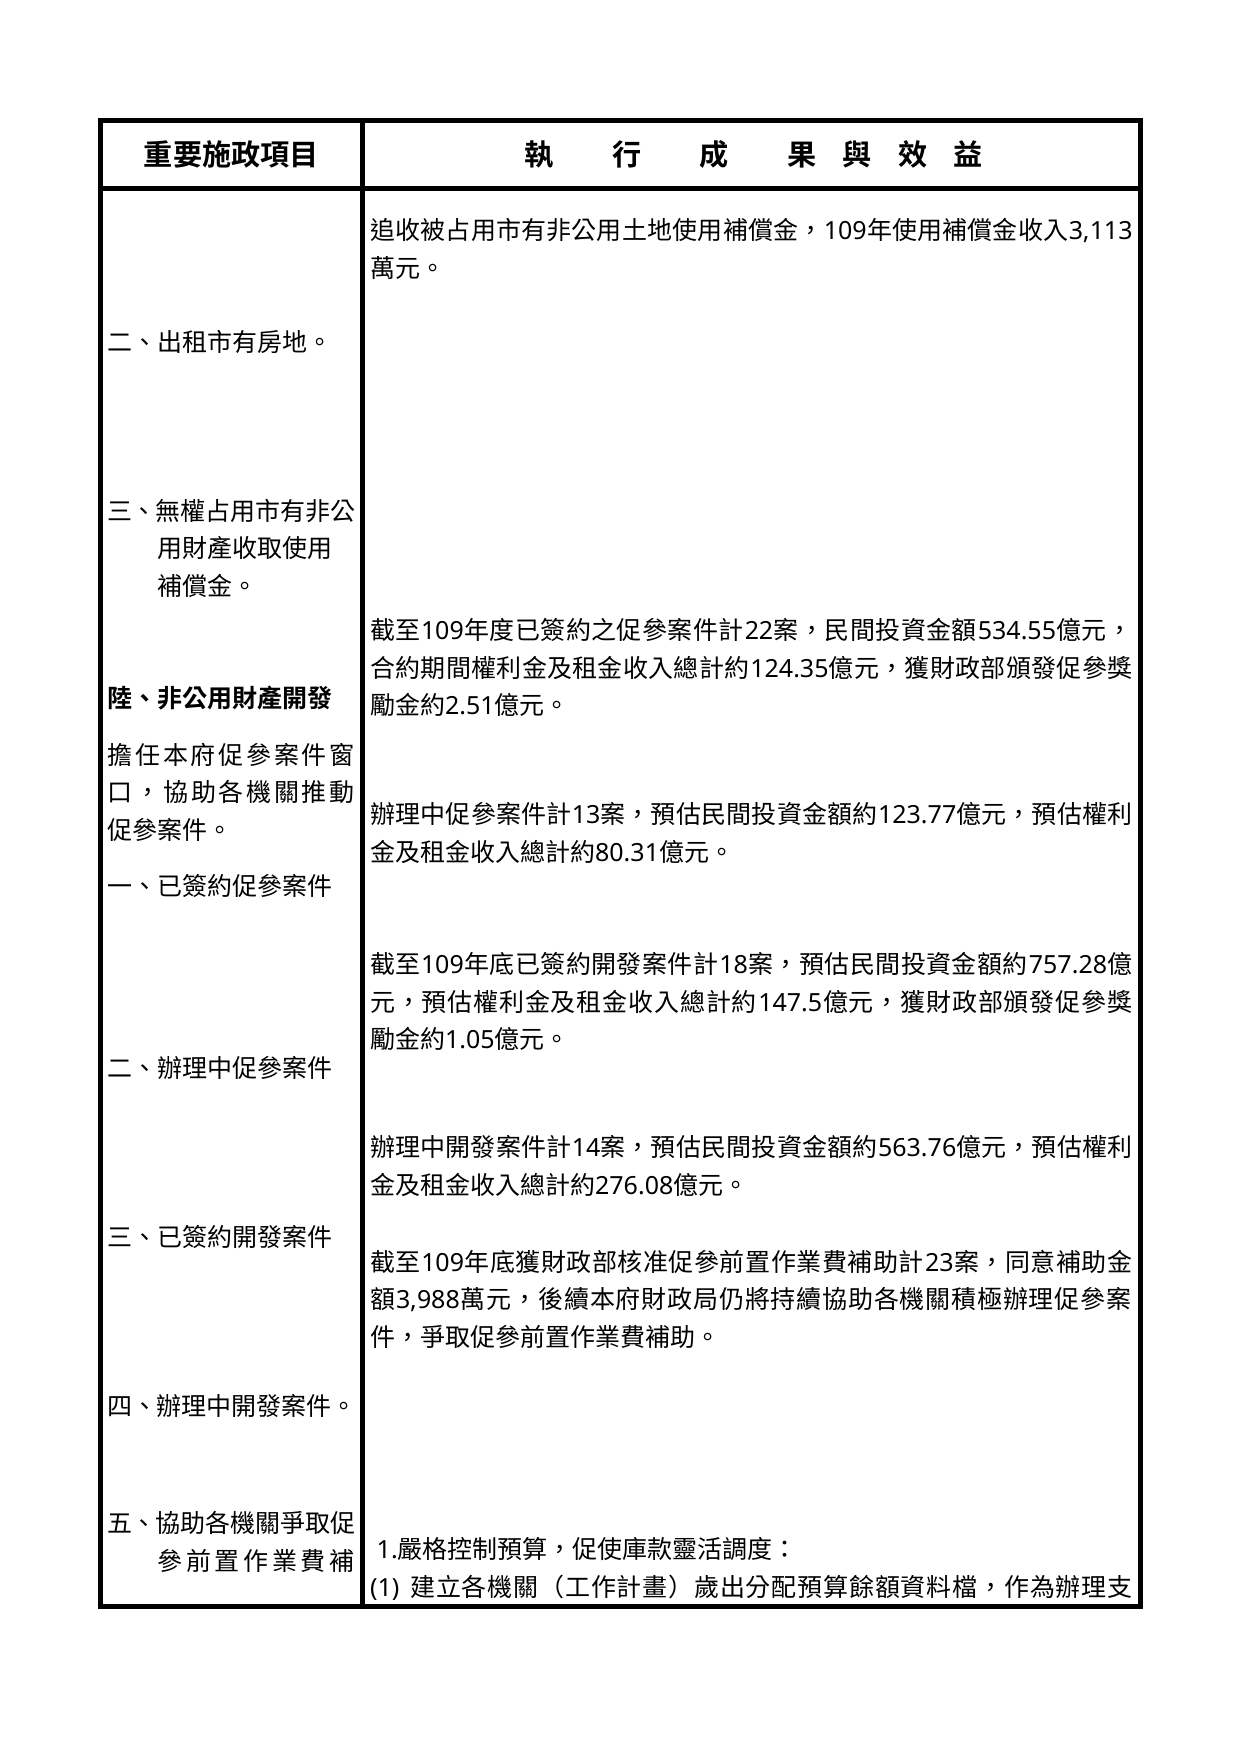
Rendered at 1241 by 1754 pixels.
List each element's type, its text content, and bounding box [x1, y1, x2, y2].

table_cell 109年度歲入預算數為1,401.38億元，其中稅課收入778.11億元，非稅課收入206.53億元，補助收入416.74億元，粗估決算數1371.33億元，預算達成率為97.86%。稅課收入中，使用牌照稅、契稅、印花稅、遺產及贈與稅等各項歲入，109年度執行率均逾100%，非稅課收入罰鍰及賠償收入、規費收入及其他收入亦達預算目標，各項自有歲入財源尚能依預算數穩定籌措，支應市政建設所需。 在歲入方面加強督促機關各項收入繳庫事宜，歲出方面嚴格審查各項經費支出並確實執行。 每年訂定「高雄市政府開源節流措施」年度作業計畫，經本府秘書長擔任召集人之專案小組會議通過後，由各機關積極執行，每半年並追蹤執行成果，且依「高雄市政府推動開源節流措施獎勵要點」予以考核獎勵，期能透過各項開源節流措施推動，達到改善本市財政之目標。109年度1-6月可量化項目執行績效約計233.53億元，分別為開源231.33億元及節流2.20億元。 督導各機關將各項收入，依照規定繳庫，減輕市庫利息負擔外，並依「高雄市政府各機關爭取中央補助款績效考核獎懲要點」及「高雄市政府行政罰鍰案件及債權憑證管理作業要點」，督促各機關積極爭取中央補助及落實公權力之執行，加強各項行政罰鍰之催繳，以增加市庫收入。 督導各機關確實依「高雄市政府收入憑證使用管理要點」規定辦理，並辦理就地查訪作業，查訪機關如行政暨國際處、文化局、農業局及觀光局等機關，針對各機關自我檢核及查訪後未符規定之項目，亦函請機關儘速檢討與改善。 積極注意市場利率走勢，適時透過利率協商機制、高利率借款轉換低利率借款等方式增加舉新還舊作業，並適時發行公債，以取得較低利率之資金，節省債息負擔。另積極觀察每日市庫餘絀，建立大額支付及時通報機制，以加強市庫現金調度管理，及協助本府各機關辦理借款詢價，強化財務效能，節省債息負擔。109年度共計節省利息約2.19億元。 本府所投資高雄銀行，109年股東常會通過股東每股分配現金股利0.15元，本府共計分配現金股利5,951萬餘元，該款項於110年2月4日入市庫。促請本府公股股權代表續督導該行再積極拓展授信業務，調整授信資產組合、力求存款結構改善，降低資金成本、推展財務管理，儘早規劃專業人力評估、加強從業人員訓練、增加無風險之手續費收入、加速催理不良債權、撙節各項費用支出及強化員工服務品質，提升生產力，追求整體獲利再攀升。 1.督導動產質借所提供市民低利率(月息0.9%)短期融通資金，自109年2月20日起，設籍於高雄市並領有低收入戶證明之質借人為月息0.6%。 2.截至109年12月底止，總收質人次3萬370人，收質件數9萬1,073件，總貸放金額為10.52億元。 1.本市第三信用合作社均依照章程規定，定期召開理、監事、社務會議暨社員代表大會，聽取各項工作報告、業務報告，審議各項提案。 2.人事升遷任用確實依照人事管理規則規定辦理，並督促加強員工職前及在職訓練。 3.督促建立各項制度，加強社員合作教育及增進社員福利。 1.本市第三信用合作社存放款及代理業務均依規定辦理，經金融監督管理委員會檢查之經營缺失事項，除監督檢討改善並予追蹤考核。 2.每月依據業務報告分析經營狀況，督導改善。 3.109年度派員查核第三信用合作社本、分社共6家變現性資產，尚未發現重大違失情形。 4.督導信用合作社努力拓展業務，提高備抵呆帳提撥率、積極轉銷呆帳。 督導本市第三信用合作社辦理增股，充實自有資金，輔導監事會監察各項開支，並加強稽核，防範舞弊之發生及開源節流改善財務結構。 1.督導農、漁會信用部依法辦理信用業務，並追蹤金檢缺失改善情 形。另配合農業局及海洋局辦理年度考核。 2.督導農、漁會信用部積極清理逾期放款，加強催收提升經營體質，截至109年12月31日止本市農漁會逾放情形較108年同期合計減少1.04億元，109年度逾放比率持續改善。 3.109年度行政院農業委員會第14屆農金獎，本屆共有304家農漁會報名參選營運卓越獎等10種獎項，報名件數達504件，本府輔導之農漁會信用部計有3家農漁會分別獲得特優獎及優等獎等3座獎項之肯定。 4.109年度派員查核農漁會共計34家(本部17家、分部17家)變現性資產，未發現重大違失情形，並督導其確實辦理缺失改善後彙報行政院農業委員會農業金融局。 本市於109年重評房屋標準價格，並自109年7月1日起實施，本次調整重點：房屋標準單價不予調整，沿用現行標準；地段率部分，以全市衡平觀點滾動檢討、溫和調整，對繁榮路段漸進調升，老舊沒落區段酌情調降，其餘維持不變，整體而言，變動性不大，多數市民不受影響。 本市109年度市稅預算數421億7,200萬元；截至109年12月底止實徵淨額累計424億5,896萬元，達成率100.7％。 督導本市稅捐處積極加強清理欠稅，截至109年12月底止清理欠稅累 計徵起7.13億元。 1.依據本府109年度菸酒查緝抽檢計畫，應抽檢菸酒製造業、進口業、批發買賣業、販賣或使用未變性酒精業者共480家，實際抽檢業者837家，執行率逾174.38%。 2.109年查獲涉嫌違反菸酒管理法案件共566件，查扣違規菸品部分累計543萬3,368包，市值為4億1,671萬1,118元；查獲違規酒品累計為34萬6,597公升，市值為2,900萬7,463元。 3.109年菸酒專案查緝績效如下： （1）配合財政部執行109年春節前全國同步查緝私劣菸酒專案，經評定查獲私劣菸品績效為全國第3名；查獲私劣酒品績效為全國第3名。 （2）配合財政部執行109年第1次不定期全國同步查緝私劣菸酒專案，經評定查獲私劣酒品績效為全國第2名。 （3）配合財政部執行109年端午節前全國同步查緝私劣菸酒專案，經評定查獲私劣菸品績效為全國第1名；查獲私劣酒品績效為全國第2名。 （4）配合財政部執行109年中秋節前全國同步查緝私劣菸酒專案，經評定查獲私劣菸品績效為全國第1名；查獲私劣酒品績效為全國第3名。 (5) 配合財政部執行109年第2次不定期全國同步查緝私劣菸酒專案，經評定查獲私劣菸品績效為全國第2名；查獲私劣酒品績效為全國第1名。 1.動態方面 （1）執行民眾法令宣導（13場次）、業者法令宣導（187場次）合計宣導200場次，人數約30,000人，主動積極規劃朝多元化方式進行，如針對基層民眾擴大菸酒法令常識宣導；結合藝文團體及公益活動，於宣導活動中融入文化、藝術等元素，以提昇宣導效果。 （2）積極配合中央及本府各機關舉辦之各項大型市政宣導活動，如結合財政部國稅局舉辦「109年度統一發票盃路跑活動」、高雄國稅局所屬分局及稽徵所舉辦109年統一發票推行暨「快樂新朋友、幸福新希望」、「孔發奇想go趣味」、「支付Go便利與你最速Pay」、「青春稅月‧舞動奇蹟」、防制菸品稅捐逃漏暨「反私菸動起來」租稅宣導活動、教育局舉辦「實踐家庭核心價值‧承諾‧愛‧責任‧善的傳遞」慈孝家庭楷模暨祖孫金像獎頒獎典禮/全家闖關/園遊/音樂會」等活動，透過書面文宣、大型看板版面印製宣導標語及前往現場設攤等方式宣導菸酒法令。 2.靜態方面 （1）透過各大報章雜誌宣導不得以自動販賣機、郵購、電子購物等方式販賣或轉讓菸酒品等相關菸酒法令。 (2) 委託廣播電台製播菸酒法令宣導內容，針對不同族群呼籲民眾勿購買來路不明菸酒品及網路不得販售菸酒品等相關菸酒法令，提昇民眾對菸酒常識的認知。 (3) 結合本府交通局利用本市公車候車亭製作15座廣告宣導看板，強化民眾對菸酒法令認知並配合財政部宣導最新菸酒法令。 (4) 利用本市各線客運、公車及捷運車廂刊登車體(廂)廣告，強化宣導菸酒法令及正確菸酒消費知識。 (5）委外印製海報函送本市稅捐稽徵處(含分處)、動產質借所、各區公所、里活動中心、戶政所、地政所、衛生所、監理所、大型醫院、大專院校及漁農會等基層單位張貼宣導，共計寄出約360份。 (6) 委外製作菸酒法令宣導紅布條刊掛於本府環保局所屬環保清潔車輛，向往來民眾宣導菸酒法令。 （7）製作宣導立牌及摺頁分別置放於本府財政局所屬稅捐處暨分處及動產質借所，向往來洽公民眾宣導，以擴大宣導效益。 109年度辦理銷毀當(或以前)年度已裁處沒入或判決沒收確定私劣菸酒共11場計250案，總計銷毀菸品720萬1,368包、酒品6萬1,817公升。 本府各機關學校已將財產資料納入系統管理，全面使用「市有財產管理資訊系統」執行財產管理相關作業。為符合各機關需求及提升使用效能，持續優化系統架構，強化市有財產管理相關系統功能。 為加強公有財產之保管使用、收益與處分，健全公產管理制度，依年度財產管理情形檢查計畫辦理財產檢查，109年度定期檢查完成都發局、海洋局、美濃戶政事務所、小林國小等35所機關學校實地訪查作業，並列管追蹤受檢機關缺失改善結果；另為瞭解機關公有房地實際管理運用情形，不定期抽查鳥松區公所等9個機關，27處房地；府外撥用財產檢查，計有公路總局等11個機關，包含1處房地及336筆土地。 督促各機關確實執行「高雄市市有閒置及低度利用房地清理利用計畫」，每年調查市有閒置及低度利用房地空間，定期召開專案小組會議檢討及列管追蹤各機關辦理情形，並將最新之市有閒置空間資訊，放置於「高雄市空間再利用資訊整合平台」，加速本市閒置空間之媒合，109年度收回市有土地3筆，面積合計3,053平方公尺，土地公告現值1億8,404萬元；閒置建物標租活化1筆，面積1,471平方公尺。 積極督導各機關處理經管之被占用不動產案件，並定期更新全市被占用不動產資料，109年度收回被占用土地達2,213筆，面積合計121,455平方公尺。 為加強各機關學校財產管理人員增進財產管理知能與常識及法令，109年度完成業務及系統操作講習，總計受訓人數約1,055人次，期能提升財產執行之專業度、熟悉度及正確性。 宣導各機關報廢物品多利用「臺北惜物網」交易平台標售，以促進資源再利用，增裕市庫收入，109年度拍賣總成交金額約754萬6仟餘元。 1.已出租市有非公用土地或畸零地予以讓售。 2.109年度總計出售10億4,474萬元。 109年度房租收入5萬7,955元。 109年度土地租金收入7,995萬元。 109年度違約金收入93萬元。 追收被占用市有非公用土地使用補償金，109年使用補償金收入3,113萬元。 截至109年度已簽約之促參案件計22案，民間投資金額534.55億元，合約期間權利金及租金收入總計約124.35億元，獲財政部頒發促參獎勵金約2.51億元。 辦理中促參案件計13案，預估民間投資金額約123.77億元，預估權利金及租金收入總計約80.31億元。 截至109年底已簽約開發案件計18案，預估民間投資金額約757.28億元，預估權利金及租金收入總計約147.5億元，獲財政部頒發促參獎勵金約1.05億元。 辦理中開發案件計14案，預估民間投資金額約563.76億元，預估權利金及租金收入總計約276.08億元。 截至109年底獲財政部核准促參前置作業費補助計23案，同意補助金額3,988萬元，後續本府財政局仍將持續協助各機關積極辦理促參案件，爭取促參前置作業費補助。 1.嚴格控制預算，促使庫款靈活調度： 建立各機關（工作計畫）歲出分配預算餘額資料檔，作為辦理支付之依據。 編製各類支付報表，提供上級決策參考。 2.加強支付資料審核，確保庫款安全，提供正確、迅速付款服務，並提供支付資訊予各機關學校隨時查詢核對。 3.製作市庫集中支付作業109及110雙年度作業期間「各特種基金主管機關應行注意事項」及「各支用機關應行注意事項」予機關，以利支付業務順利執行。 4.賡續宣導各機關學校採通匯存帳作業，降低市庫支票簽發張數，有效達成正確、迅速、安全付款服務。109年度通匯存帳付款比率再提升達99.4％。 不定期查核市庫代理銀行受託辦理部分支付業務情形，查核簽發市庫支票、電子支付作業系統安全控管各4次。 因應公務預算109年度中央及地方預算科目編碼統一，配合修正集中支付系統，順利無縫接軌上線。 為精進支付系統服務，函文各支用機關填報支付系統使用意見，並將滿意度調查結果及使用意見調查彙整表提供高雄銀行作為系統增修參考。 加強支付系統安控，自109年4月份起強制使用人員提升密碼強度等級，並因應密碼難度加強而衍生忘記密碼情事，設計線上及紙本申請重設密碼配套措施。 辦理逾5年未兌市庫支票繳庫事宜。依高雄市市庫集中支付電子作業處理要點第20點規定，辦理逾5年未兌市庫支票繳庫，共繳納139,647元。 截至109年底止本府公債總額1,000億元，賡續辦理支付各期公債還本付息之手續費。 1.109年度賒借收入預算102.67億元，初估決算71.71億元辦理債務還本40億及彌平歲出入差短31.71億。 2.透過債務基金按期支付銀行借款及公債之利息計14.14億元。 支付調節庫款收支借款利息計0.32億元。 各項借款及公債均依規定辦理到期借款之償還。 1.設置全功能服務櫃臺，提供單一窗口一次到位服務 （1）全功能櫃臺提供177項一處收件全程服務(含25項跨機關服務)，78項免填申請書表，計122,097件。 （2）提供網路申報增值稅、契稅之民眾就近跨區收件及查欠服務，省時省力，計46,251件。 2.設置RWD響應式網頁設計，提供智慧型手機、平板電腦網頁自動縮放功能，瀏覽人次計1,617,715件。 3.辦理洽公民眾意見滿意度調查，有效回收1,374份，服務勝任整體滿意度99.42%，並據以精進服務品質。 4.利用跨機關的服務聯盟，延伸服務據點 （1）為服務偏遠地區民眾洽公，與14個戶所合作，提供ND視訊服務，計32,365件。 （2）與澎湖、金門及連江縣等共同合作，為居住於臺灣的離島民眾提供申請、視訊、代收代轉等跨海服務，計104件。 （3）與臺南市政府財政稅務局跨縣市合作，提供高雄、臺南兩地移居遷徙、通勤之民眾，跨縣市稅務申請案件代收代轉之服務，計5,724件。 (4) 與屏東縣政府財稅局跨縣市合作，提供高雄、屏東兩地移居遷徙、通勤之民眾，跨縣市稅務申請案件代收代轉之服務，計955件。 5.開發數位服務系統，申請案件全程無紙化 (1)運用電子簽名及影像掃描設備，將申請案件數位儲存歸檔，達節能減碳效益，服務58,331件。 (2)運用前述設備結合電子公文系統，使案件透過網路即時傳輸，流程透明化並大幅增進行政效率，服務15,732件。 6.為便利偏遠居民及行動不便民眾，於市內各區巡迴舉辦行動辦公室80場、計服務818人次。 7.提升網路服務功能，以網路代替馬路 （1）篩選符合稅捐減免條件案件，套印申請書寄予納稅人，透過網路進入線上回復平台確認，無須郵寄或臨櫃申請，快速又便利，計676件。 （2）為增進網路使用便利性，簡化網路服務流程，開發100多項線上服務功能，各項線上申辦使用計8,299件。 （3）建置「移轉流程e點通」交易資訊網站，計10,509人次瀏覽。 8.訂定多元化之租稅教育及宣導活動計畫，以建立租稅共識 （1）舉辦租稅教育與宣導共604場次，募集發票304,982張。 定期舉辦租稅宣導，增進徵納雙方和諧關係。 A.結合本府各局處及高雄國稅局活動，舉如「大寮紅豆節」、「甲仙芋筍節」、「2020國際街頭藝術節」、「2020原住民社會福利園遊會」、「慶祝2020國際身心障礙者日活動」、「統一發票盃路跑」辦理租稅宣導，計辦理84場，95,317人次參加。 B.結合各區公所、圖書館、里辦公室，辦理「感恩母親節」、「重陽節聯歡」租稅宣導，計辦理108場，135,407人次參加。 辦理雲端發票及行動支付推廣，培養市民減碳愛地球概念 A.官網建置雲端發票、統一發票多元兌獎管道、行動支付及手機條碼專頁，並受理線上申辦；另結合本市上市櫃公司及公私團體辦理地方稅節稅及雲端發票說明會，計54場次。 B.利用多元媒體推廣雲端發票捐贈，募集222,390張。 C.利用假日於人潮聚集地及大型賣場舉辦統一發票兌獎APP推廣活動，計4場次。 舉辦租稅教育講習，宣導租稅法令並解答市民各項稅務疑義 A.結合高雄國稅局、各專業代理人工(公)會、機關團體舉辦租稅講座，計180場次。 B.對一般市民舉辦「租稅行動教室」客製化課程。 （2）利用電視台、廣播電台、平面媒體、熱門入口網站、社群網站、LED跑馬燈、戶外大型LCD看板等，密集宣傳因疫情影響延期分期繳納稅捐、擴大繳稅方案、行動支付繳稅、以電子方式傳送繳款書、繳納證明及相關稅務訊息。 （3）加強納稅者權利保護法之宣導，共舉辦319場講習會，新聞發布 計25檔，平面媒體共16則，廣播媒體專訪1檔，製作之懶人包影片共3部，觀看次數達2,000次。 （4）主辦全國性地價稅開徵宣導作業，於109年12月28日函報財政部 賦稅署結案，圓滿如期達成財政部交辦事項。 （5）配合推動及宣導疫情紓困新措施，舉辦臉書抽獎及網路有獎徵答 活動，計26,185人次參與。 1.徵收地價稅 109年預算數126億元，實徵淨額125.42億元，短徵0.58億元，預算達成率99.5%；較108年實徵淨額124.83億元，增加0.59億元，正成長0.5%。 （1）本年地價稅滯納期滿查定稅額123.9億元，較去年123.8億元增加0.1%，致實徵淨額較上年度正成長。 （2）確實執行地價稅開徵宣導工作計畫，並利用各種媒體廣宣提醒納稅人如期繳納，徵起率達98.1%。 （3）執行地價稅催徵工作，全年舊欠徵起數約2.6億元。 （4）運用內外部通報課稅資料，積極執行年度地價稅稅籍清查工作，全年清查作業增加稅收約1.28億元。 2.徵收土地增值稅 109年預算數87.35億元，實徵淨額84.38億元，短徵2.97億元，預算達成率96.6%；較108年實徵淨額88.25億元，減少3.87億元，負成長4.39%。 （1）109年開徵稅額90.75億元，較上年度91.64億元負成長0.97%，致實徵淨額較上年度負成長。 （2）109年度大額(1,000萬元以上)案件稅收計14.18億元，較去年減少4.41億元。 3.徵收契稅 109年預算數18.3億元，實徵淨額22.19億元，超徵3.89億元，預算達成率121.3%；較108年實徵淨額21.42億元，增加0.77億元，正成長3.6%。 （1）本年度申報移轉49,120件，較上年度47,038件，增加2,082件（增幅4.4%），且有新建高契價房屋移轉，致實徵淨額較上年度成長3.6%。 （2）執行實質課稅之管制與查核，109年度計核課30件，徵起稅額722萬元。 4.徵收房屋稅 109年預算數104.6億元，實徵淨額103.04億元，短徵1.56億元，預算達成率98.5%；較108年實徵淨額102.93億元，增加0.11億元，正成長0.11%。 （1）因新建房屋穩定增加且適用調整後標準單價，使109年房屋稅正期開徵查定數102.01億元，較108年查定數100.21億元，增加1.8億元，暨戮力執行房屋稅稅籍及使用情形清查工作、確實執行欠稅催繳作業，致實徵淨額較上年度成長0.11%。 （2）積極執行年度房屋稅開徵及催徵工作，109年徵起金額100.31億元，徵起率達98.01%，較108年徵起99.53億元，增加0.78億元。 （3）執行109年度房屋稅稅籍及使用情形清查工作計畫，全年增加稅收計0.82億元。 5.徵收印花稅 109年預算數10億元，實徵淨額13.13億元，超徵3.13億元，預算達成率131.3%；較108年實徵淨額11.11億元，增加2.02億元，正成長18.2%。 （1）本年度因有大額承攬契據挹注，大額總繳稅款較上年同期增加1億8,950萬元，正成長36.5%，致實徵淨額較上年度成長18.2%。 （2）執行「印花稅應稅憑證檢查作業計畫」，積極加強檢查工作，以達課稅公平，計查核2,026家，自動補報繳稅額2億6,618萬元，較上年度增加5,711萬元，成長27.32%。 6.徵收土石採取景觀維護特別稅 109年預算數0.52億元，實徵淨額0.563億元，超徵0.043億元，預算達成率108.3%；較108年實徵淨額0.506億元，增加0.057億元，正成長11.3%。 （1）本年度通報開徵案件數及數量均較去年度減少，惟因多筆108年通報開徵之大額案件遞延於本年度繳納，致實徵淨額較上年度正成長11.3%。 （2）持續加強與經濟部水利署第六河川局、第七河川局、南區水資源局及本府水利局聯繫，及時掌握稅源。 7.工程受益費 依照工程受益費徵收條例暨其施行細則規定，辦理工程受益費稽徵工作，109年實徵淨額為11.1萬元。 1.徵收使用牌照稅 109年預算數73億元，實徵淨額74.03億元，超徵1.03億元，預算達成率101.4%；較108年實徵淨額73.24億元，增加0.79億元，正成長1.1%。 （1）使用牌照稅自徵系統(VLT)107年6月19日上線，交通部公路總局第三代公路監理資訊系統自108年起停用，每年節省資訊使用費251萬5千元支出。 （2）開徵後未依限繳納者，先以平信寄催繳繳款書，次以雙掛號取證，逾滯納期仍未繳納者即移送強制執行，計31,894件。 （3）利用全國停車格停車收費電子檔及交通違規資料，查獲本市未稅及無牌使用公共道路車輛，裁罰7,572件，補稅1億224萬元，裁處罰鍰4,587萬元。 （4）對於身心障礙車輛免稅案件，勾稽戶政及社政交查之異常資料分批逐筆詳查，補徵5,436件，補徵稅額2,405萬元。 （5）本年對身心障礙免稅車輛共核准14,180件，免稅金額合計6,477萬元。 2.徵收娛樂稅 109年預算數1.95億元，實徵淨額1.82億元，短徵0.13億元，預算達成率93.1%；較108年實徵淨額2.19億元，減少0.37億元，負成長17.2%。係因娛樂業者受肺炎疫情影響，臨時公演場次減少及查定課徵營業額降低，徵起稅額較去年減少。 1.稅款劃解 代收稅款處於代收稅款後，透過金資流作業解繳至公庫暫收稅款專戶。在外縣市繳款者，俟外縣市稅捐稽徵機關送交之轉匯清單、彙計單、繳款書、代收外埠稅款統計表與本市解繳明細表核對無誤後，併本市稅款辦理劃解作業。 2.欠稅清理 為加強防止新欠清理舊欠，訂定年度欠稅清理計畫確實執行，109年度計徵起舊欠7.13億元。 3.稅捐保全措施 （1）累計欠稅達10萬元以上案件，欠稅人查有財產者，即函請地政或監理機關辦理禁止處分登記。 （2）個人或營利事業欠稅額達到限制出境標準者，即陳報財政部轉請內政部入出國及移民署限制欠稅人出境。 (3) 進行滾動式保全，於各單位辦理移轉或繼承不動產查欠作業，及時輔導欠稅人繳清欠稅或聯絡欠稅權責單位辦理保全，109年度計1,016件，徵起欠稅金額760萬元。 (4) 為防杜欠稅人藉機脫產規避稅捐，建置「不動產移轉通報管制系統」，與高雄分署合作並專人管制，隨時掌握欠稅人所有財產移轉狀態，及時清理欠稅，109年度徵起欠稅金額504萬元。 4.執行(債權)憑證之清查 109度執行憑證再移送行政執行分署強制執行，徵起稅款計7,301件，金額0.51億元。 5.欠稅移送執行 109年度滯納稅款及罰鍰案件移送強制執行共計92,246件，金額6.59億元。 6.配合行政執行分署強制執行 （1）積極與法務部行政執行署高雄分署暨其他分署合作追查並配合執行扣押義務人財產及查封拍賣不動產以抵償欠稅。 （2）收取第三人扣押義務人之存款、薪資、所得等支票以解繳稅款。 （3）109年度執行徵起共計49,667件，金額3.68億元。 7.申報債權參與分配 109年度法院拍賣不動產案件之申報債權參與分配作業，已獲分配1,955案，解繳稅款計2.74億元。 1.實施電腦線上作業及查詢 （1）查詢國稅局租賃、執行業務計38,366件。 （2）查詢戶役政資訊系統計591,459件。 （3）查詢內政部全國戶役政電子閘門系統計18,396件。 （4）查詢健保資料及勞保資料計9,320件。 （5）提供本市稅收快報、退稅快報資料計3,398,589件及63,375件。 （6）查詢全國財產、綜合所得稅及營業稅等資料計512,954件、563,015件及145,558件。 2.持續推展稅務自動化作業 （1）落實稅務業務資訊化，執行各稅異動、開徵、稅款解庫、銷號、欠稅、退稅、催繳、移送執行、徵收管理、會計等全面電腦化作業，維護稅務徵收各項作業，縮短處理時間，提升行政作業效率，提供各項便捷為民服務。 （2）推展財政部稅務入口網路線上申辦及查調作業計6,772件。 （3）推廣地方稅網路申報作業，計358,423件。 （4）配合各稅繳款書條碼化作業，進行金融機構臨櫃代收條碼化繳款書金資流作業，加速稅款解庫、銷號速度。 （5）推廣「欠稅影像掃描移送執行整合系統」，提升欠稅管理作業效率。 （6）提供全國跨機關退稅、轉帳納稅、地價稅歷史等資料查詢及補發各稅繳款書、繳納證明及課稅明細表等資料計5,718件。 （7）配合財政部財政資訊中心「賦稅資訊系統整合再造更新整體實施計畫」地方稅建置委外服務案作業，負責房屋稅、徵銷中介、銷號系統、全國財產稅總歸戶、稅務權限及帳號管理等5系統。 （8）提供民眾至高雄市稅捐稽徵處各分處臨櫃以信用卡或行動支付繳納各項稅款、滯納金、罰鍰(含移送執行案件)與查調服務費等，計34,398件，金額3億6,599萬元。 （9）強化便民服務，全國首創「行動支付網站及導入LINE Pay Money行動繳稅」、「三段式條碼繳稅」，及「LINE推播綁定繳稅訊息通知」，落實便捷創新的全方位行動繳稅服務，計32,035件，金額1億4,598萬元。 3.維護資通安全 （1）配合本府於109年度上、下半年辦理2次電子郵件社交工程演練，演練結果皆符合本府要求規定。 （2）109年共辦理7場實體資安教育訓練課程，以強化各級主管及同仁資安觀念及專業技能。 （3）重要主機定期進行弱點掃瞄，檢測並修補風險漏洞，並執行對外服務系統之滲透測試，提升資安防護能力。 （4）建置資訊安全管理系統 (ISMS)，落實資訊軟、硬體安全管制與維護，確保資料機密不外洩。109年度辦理2次資訊作業內部稽核及1次ISMS資訊安全內部稽核，並通過第三方台灣檢驗科技股份有限公司（SGS）驗證稽核，維持ISO 27001：2013證書有效性。 （5）為使人員遇重大災害事件可及時回復正常服務，109年度辦理兩次營運持續演練，分別為虛擬主機及外業主機系統故障回復計畫演練，皆順利演練完成，以維持稅務資訊服務持續運作。 （6）爭取「行政院前瞻基礎建設計畫」之「強化政府基層機關資安防護及區域聯防」建設經費，總經費為4,857,000元，汰換資訊軟硬體、強化資安端點防護及配合導入政府組態基準，以完備資安基礎建設，計汰換個人電腦60台、網路交換設備20台、網路防火牆1台、伺服器7台、伺服器作業系統8套、筆電4台、日誌收集軟體1式及個資安全軟體1式。 4.辦理稅款銷號作業 （1）繳款書銷號計3,404,717件。 （2）銷號異常案件處理計27,174件。 （3）登錄本市無條碼繳款書計711件。 （4）代為處理外縣市稅款資料計441件。 5.辦公室自動化作業及資訊互動 （1）推動辦公室自動化作業(OA：財稅內網、公文線上簽核暨管理、公文影像暨檔案管理、電子簽核、電子公文收發、人事差假、薪資等系統)，109年公文線上簽核總計267,559件，全機關線上簽核比率達93.73%，落實無紙化政策。 （2）推廣財稅內網便利貼功能，強化資訊傳遞提昇行政效率。 （3）推廣內網知識管理系統之應用，有利同仁熟悉各項稅務操作流程、資訊作業相關規定及充實專業知識。 （4）為強化無紙化作業之推廣，建置表單申請系統將資訊需求、資料庫複製等資訊作業表單化並線上簽核。 1.審慎處理違章案件，以確保受處分人權益及維護租稅公平 （1）違章案件均由審理人員充分審視違章證據，並依證據法則認定事實，依法審慎處理，以減少受處分人對違章裁罰疑慮及疏解訟源。109年度受理違章案件8,418件，已審理結案8,418件，辦結率達100%。 （2）對審理確定之違章案件均填具審查報告書及裁處書，層轉審核；另對於簡易違章案件，以裁處書兼代審查報告書，以提升行政效率。 （3）漏稅額在20萬元以上，應處罰鍰50萬元以上﹙使用牌照稅案件除外﹚之違章案件，均提送裁罰審議小組審議，並按審議決定製作裁處書。109年度提送裁罰審議小組審議案件計1件，已決議通過並作成裁罰處分。 2.加強違章罰鍰案件之送達催繳及移送行政執行分署強制執行，以提高罰鍰徵起績效。109年度違章罰鍰繳納件數計7,274件，罰鍰實徵淨額3,545萬元。 3.審慎辦理行政救濟案件，以維護納稅人權益 （1）109年度受理復查案計124件，已作成復查決定書計73件(含108年受理結轉12件）。又上開受理案件中因司法院釋字第779號解釋而提起復查者占52件，依財政部傳真指示，未能於2個月內作成復查決定，須俟土地稅法修法後再另為適法處分。 （2）109年度提起訴願案(含訴願再審)計38件，提起行政訴訟案(含上訴審及各級再審)計6件。 （3）復查案件經輔導溝通後，主動撤回復查申請者計6件。 4.妥慎受理、列管民眾檢舉逃漏稅案件 （1）檢舉案件均由專人管制並以密件處理，檢舉人身分資料由專人登記密封後，再派由承辦人辦理查核，確保檢舉人之權益。 （2）109年度受理檢舉案件計207件，涉及其他機關應行辦理事項或屬國稅業務者，依規定通報或移送相關單位辦理計27件，有關檢舉地方稅部分，均依相關規定辦理，且已將辦理結果函復檢舉人。 （3）109年度經檢舉而查獲違章漏稅者計26案，核定補徵稅額計119萬元及裁處罰鍰計35萬元。 [365, 191, 1138, 1604]
table_header 重要施政項目 [103, 123, 360, 186]
table_cell 壹、財務行政 一、財務管理 （一）切實掌握財源並予妥善運用，使各項市政建設能順利發展 （二）加強財務行政管理，嚴格控制支出，促使各項經費經濟有效使用 二、歲入管理 （一）加強稅外收入之管理，充裕庫收 （二）嚴密管理各項收入憑證，防止意外或不法情事發生 三、債務管理 辦理公債籌劃發行與還本付息業務 貳、稅務金融管理 一、一般金融管理 （一）高雄銀行公股股權管理 （二）動產質借所管理 二、基層金融管理 （一）信用合作社社務管理 （二）信用合作社業務管理 （三）信用合作社財務管理 （四）農、漁會信用部業務管理 三、稅務行政管理 (一)重行評定本市房 屋標準價格 (二)加強稽徵業務 (三)欠稅管理 參、菸酒管理 一、菸酒稽查業務 二、菸酒宣導業務 三、菸酒案件處理業務 肆、公用財產管理 一、推動「高雄市市有財產管理資訊系統」之運用 二、辦理公有財產檢查，健全財產管理制度 三、執行「高雄市市有閒置及低度利用房地清理利用計畫」 四、協助各機關清理被占用市有不動產，健全公產管理 五、辦理財產管理業務教育訓練，提昇財產使用效能 六、促進資源再利用， 增裕市庫收入 伍、非公用財產管理 一、讓售市有土地。 二、出租市有房地。 三、無權占用市有非公用財產收取使用補償金。 陸、非公用財產開發 擔任本府促參案件窗口，協助各機關推動促參案件。 一、已簽約促參案件 二、辦理中促參案件 三、已簽約開發案件 四、辦理中開發案件。 五、協助各機關爭取促參前置作業費補助。 柒、集中支付及市庫現金管理 一、支付作業管理 二、支付系統及市庫現 金管理 捌、市債管理 玖、債務付息 一、支付債務利息及賒借收入利息 二、支付市庫調借款項利息 拾、債務還本 拾壹、稅捐稽徵與管理稅捐稽徵處 ㄧ、稅捐稽徵業務 （一）納稅業務 （二）財產稅稽徵及工程受益費稽徵業務 （三）消費稅稽徵業務 二、稅務管理 （一）稅務管理各項作業 （二）資訊作業 （三）違章審理、行政救濟及檢舉案件受理管制 [103, 191, 360, 1604]
table_header 執 行 成 果 與 效 益 [365, 123, 1138, 186]
